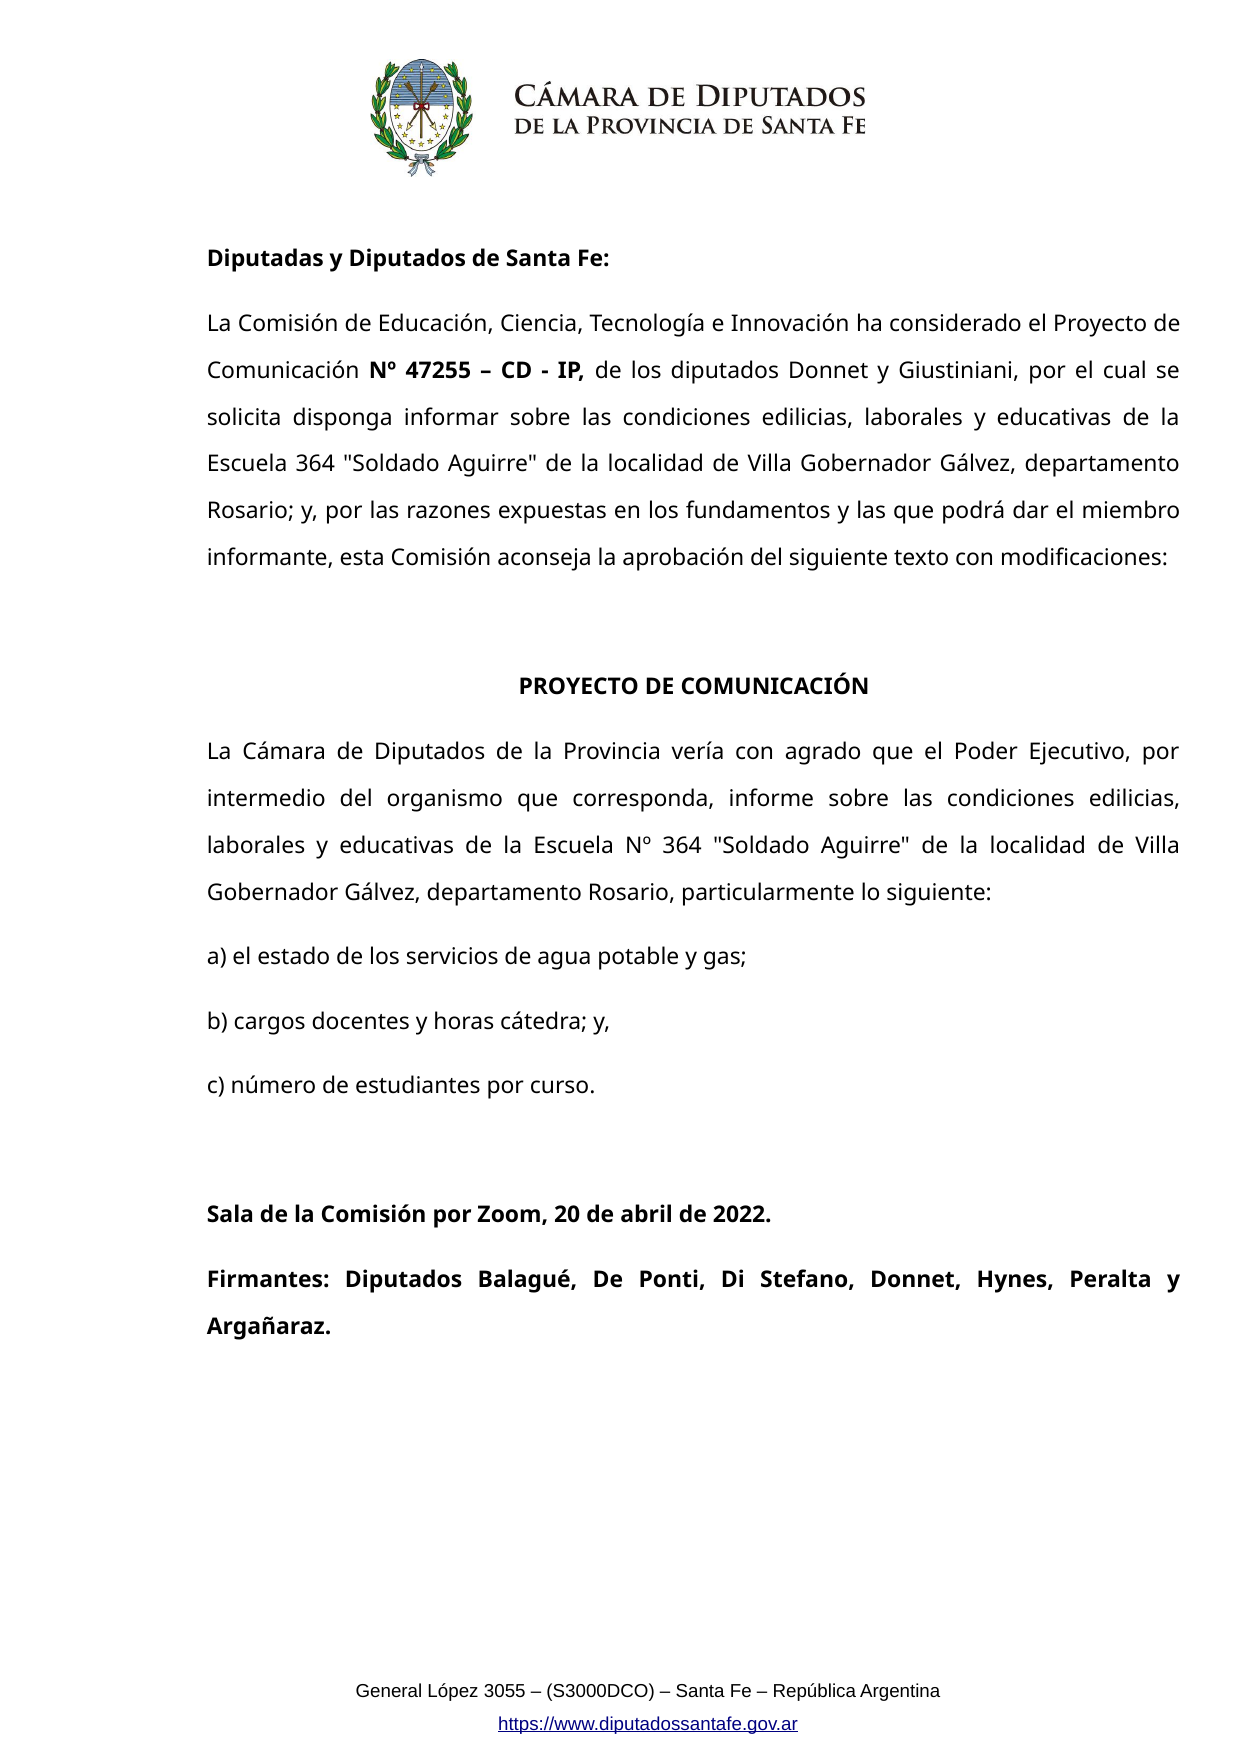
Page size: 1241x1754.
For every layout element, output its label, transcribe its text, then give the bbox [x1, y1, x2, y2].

text c) número de estudiantes por curso. [207, 1069, 1181, 1101]
text b) cargos docentes y horas cátedra; y, [207, 1005, 1181, 1036]
picture [370, 59, 866, 181]
text Sala de la Comisión por Zoom, 20 de abril de 2022. [207, 1198, 1181, 1230]
text La Cámara de Diputados de la Provincia vería con agrado que el Poder Ejecutivo, por intermedio del organismo que corresponda, informe sobre las condiciones edilicias, laborales y educativas de la Escuela Nº 364 "Soldado Aguirre" de la localidad de Villa Gobernador Gálvez, departamento Rosario, particularmente lo siguiente: [207, 735, 1181, 907]
text La Comisión de Educación, Ciencia, Tecnología e Innovación ha considerado el Proyecto de Comunicación Nº 47255 – CD - IP, de los diputados Donnet y Giustiniani, por el cual se solicita disponga informar sobre las condiciones edilicias, laborales y educativas de la Escuela 364 "Soldado Aguirre" de la localidad de Villa Gobernador Gálvez, departamento Rosario; y, por las razones expuestas en los fundamentos y las que podrá dar el miembro informante, esta Comisión aconseja la aprobación del siguiente texto con modificaciones: [207, 307, 1181, 572]
text Diputadas y Diputados de Santa Fe: [207, 242, 1181, 273]
text PROYECTO DE COMUNICACIÓN [207, 670, 1181, 702]
text Firmantes: Diputados Balagué, De Ponti, Di Stefano, Donnet, Hynes, Peralta y Argañaraz. [207, 1263, 1181, 1341]
text a) el estado de los servicios de agua potable y gas; [207, 940, 1181, 971]
